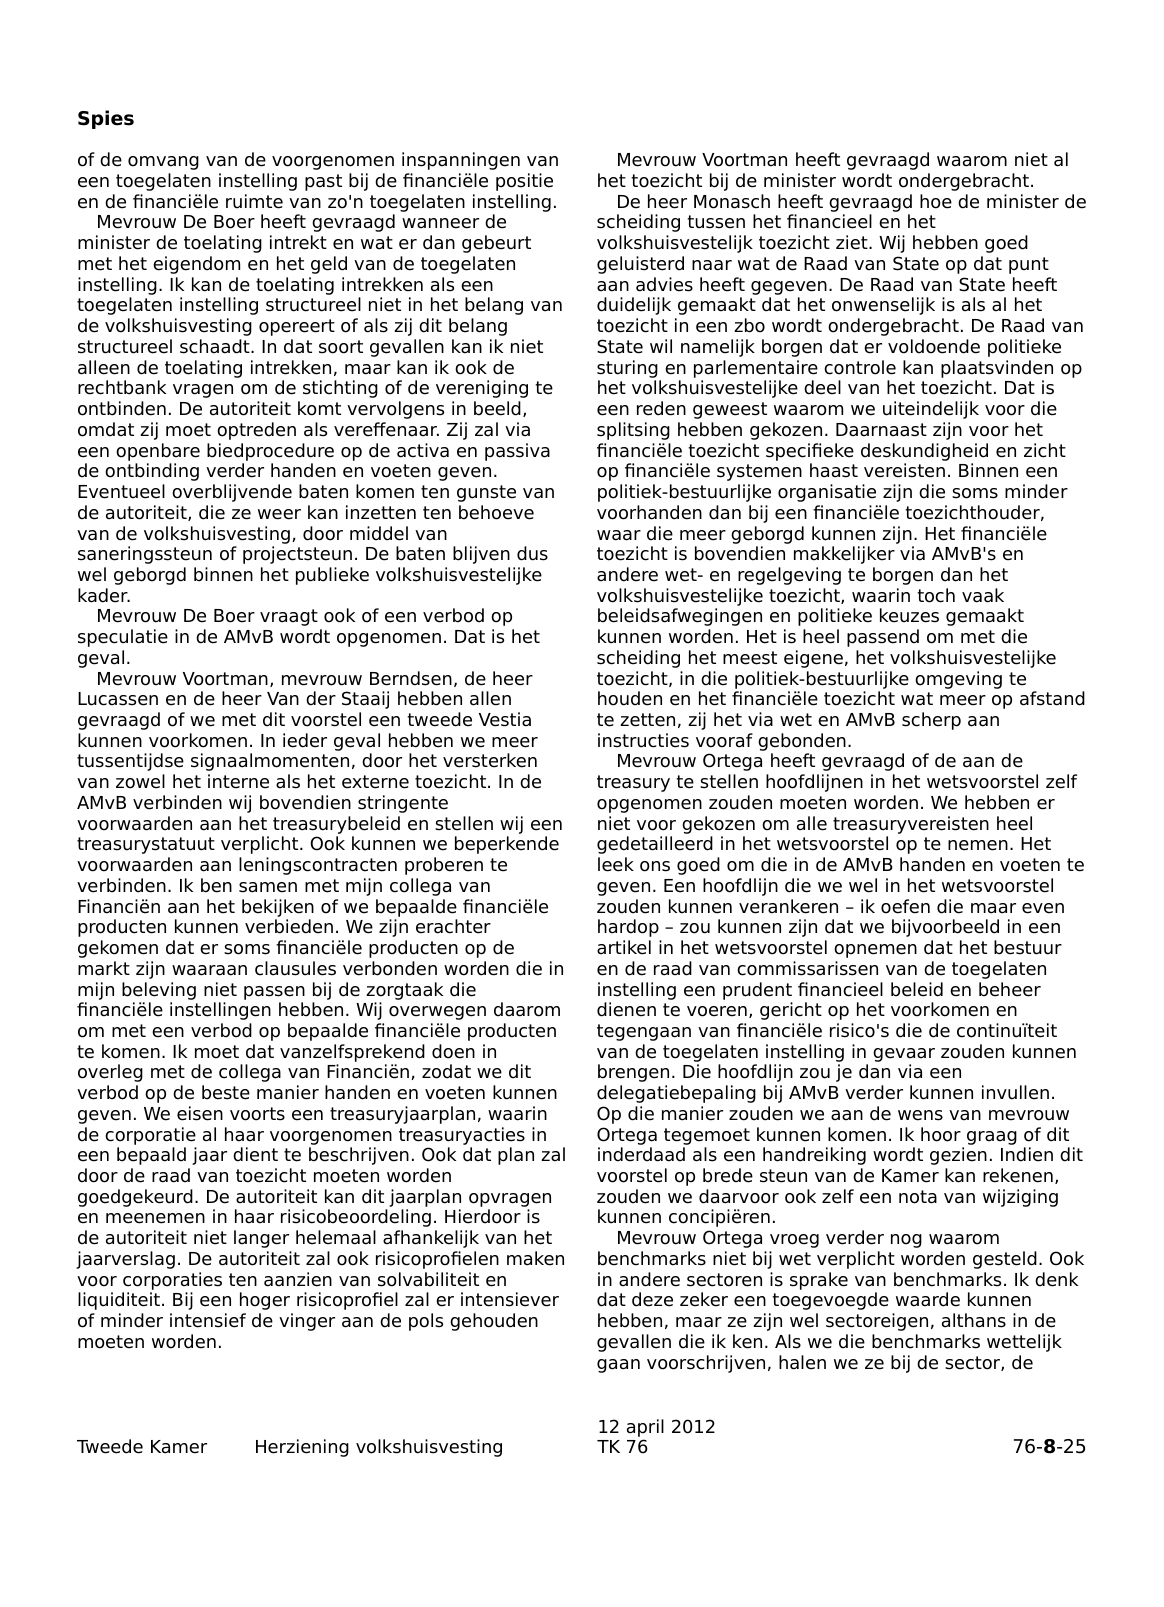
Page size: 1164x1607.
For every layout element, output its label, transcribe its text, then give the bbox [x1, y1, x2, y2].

text Mevrouw De Boer heeft gevraagd wanneer de minister de toelating intrekt en wat er dan gebeurt met het eigendom en het geld van de toegelaten instelling. Ik kan de toelating intrekken als een toegelaten instelling structureel niet in het belang van de volkshuisvesting opereert of als zij dit belang structureel schaadt. In dat soort gevallen kan ik niet alleen de toelating intrekken, maar kan ik ook de rechtbank vragen om de stichting of de vereniging te ontbinden. De autoriteit komt vervolgens in beeld, omdat zij moet optreden als vereffenaar. Zij zal via een openbare biedprocedure op de activa en passiva de ontbinding verder handen en voeten geven. Eventueel overblijvende baten komen ten gunste van de autoriteit, die ze weer kan inzetten ten behoeve van de volkshuisvesting, door middel van saneringssteun of projectsteun. De baten blijven dus wel geborgd binnen het publieke volkshuisvestelijke kader. [77, 212, 567, 606]
text of de omvang van de voorgenomen inspanningen van een toegelaten instelling past bij de financiële positie en de financiële ruimte van zo'n toegelaten instelling. [77, 150, 567, 212]
text Mevrouw Voortman, mevrouw Berndsen, de heer Lucassen en de heer Van der Staaij hebben allen gevraagd of we met dit voorstel een tweede Vestia kunnen voorkomen. In ieder geval hebben we meer tussentijdse signaalmomenten, door het versterken van zowel het interne als het externe toezicht. In de AMvB verbinden wij bovendien stringente voorwaarden aan het treasurybeleid en stellen wij een treasurystatuut verplicht. Ook kunnen we beperkende voorwaarden aan leningscontracten proberen te verbinden. Ik ben samen met mijn collega van Financiën aan het bekijken of we bepaalde financiële producten kunnen verbieden. We zijn erachter gekomen dat er soms financiële producten op de markt zijn waaraan clausules verbonden worden die in mijn beleving niet passen bij de zorgtaak die financiële instellingen hebben. Wij overwegen daarom om met een verbod op bepaalde financiële producten te komen. Ik moet dat vanzelfsprekend doen in overleg met de collega van Financiën, zodat we dit verbod op de beste manier handen en voeten kunnen geven. We eisen voorts een treasuryjaarplan, waarin de corporatie al haar voorgenomen treasuryacties in een bepaald jaar dient te beschrijven. Ook dat plan zal door de raad van toezicht moeten worden goedgekeurd. De autoriteit kan dit jaarplan opvragen en meenemen in haar risicobeoordeling. Hierdoor is de autoriteit niet langer helemaal afhankelijk van het jaarverslag. De autoriteit zal ook risicoprofielen maken voor corporaties ten aanzien van solvabiliteit en liquiditeit. Bij een hoger risicoprofiel zal er intensiever of minder intensief de vinger aan de pols gehouden moeten worden. [77, 668, 567, 1352]
text Mevrouw Ortega vroeg verder nog waarom benchmarks niet bij wet verplicht worden gesteld. Ook in andere sectoren is sprake van benchmarks. Ik denk dat deze zeker een toegevoegde waarde kunnen hebben, maar ze zijn wel sectoreigen, althans in de gevallen die ik ken. Als we die benchmarks wettelijk gaan voorschrijven, halen we ze bij de sector, de [596, 1228, 1087, 1373]
text Mevrouw Ortega heeft gevraagd of de aan de treasury te stellen hoofdlijnen in het wetsvoorstel zelf opgenomen zouden moeten worden. We hebben er niet voor gekozen om alle treasuryvereisten heel gedetailleerd in het wetsvoorstel op te nemen. Het leek ons goed om die in de AMvB handen en voeten te geven. Een hoofdlijn die we wel in het wetsvoorstel zouden kunnen verankeren – ik oefen die maar even hardop – zou kunnen zijn dat we bijvoorbeeld in een artikel in het wetsvoorstel opnemen dat het bestuur en de raad van commissarissen van de toegelaten instelling een prudent financieel beleid en beheer dienen te voeren, gericht op het voorkomen en tegengaan van financiële risico's die de continuïteit van de toegelaten instelling in gevaar zouden kunnen brengen. Die hoofdlijn zou je dan via een delegatiebepaling bij AMvB verder kunnen invullen. Op die manier zouden we aan de wens van mevrouw Ortega tegemoet kunnen komen. Ik hoor graag of dit inderdaad als een handreiking wordt gezien. Indien dit voorstel op brede steun van de Kamer kan rekenen, zouden we daarvoor ook zelf een nota van wijziging kunnen concipiëren. [596, 751, 1087, 1228]
text Mevrouw Voortman heeft gevraagd waarom niet al het toezicht bij de minister wordt ondergebracht. [596, 150, 1087, 192]
text De heer Monasch heeft gevraagd hoe de minister de scheiding tussen het financieel en het volkshuisvestelijk toezicht ziet. Wij hebben goed geluisterd naar wat de Raad van State op dat punt aan advies heeft gegeven. De Raad van State heeft duidelijk gemaakt dat het onwenselijk is als al het toezicht in een zbo wordt ondergebracht. De Raad van State wil namelijk borgen dat er voldoende politieke sturing en parlementaire controle kan plaatsvinden op het volkshuisvestelijke deel van het toezicht. Dat is een reden geweest waarom we uiteindelijk voor die splitsing hebben gekozen. Daarnaast zijn voor het financiële toezicht specifieke deskundigheid en zicht op financiële systemen haast vereisten. Binnen een politiek-bestuurlijke organisatie zijn die soms minder voorhanden dan bij een financiële toezichthouder, waar die meer geborgd kunnen zijn. Het financiële toezicht is bovendien makkelijker via AMvB's en andere wet- en regelgeving te borgen dan het volkshuisvestelijke toezicht, waarin toch vaak beleidsafwegingen en politieke keuzes gemaakt kunnen worden. Het is heel passend om met die scheiding het meest eigene, het volkshuisvestelijke toezicht, in die politiek-bestuurlijke omgeving te houden en het financiële toezicht wat meer op afstand te zetten, zij het via wet en AMvB scherp aan instructies vooraf gebonden. [596, 192, 1087, 751]
text Mevrouw De Boer vraagt ook of een verbod op speculatie in de AMvB wordt opgenomen. Dat is het geval. [77, 606, 567, 668]
